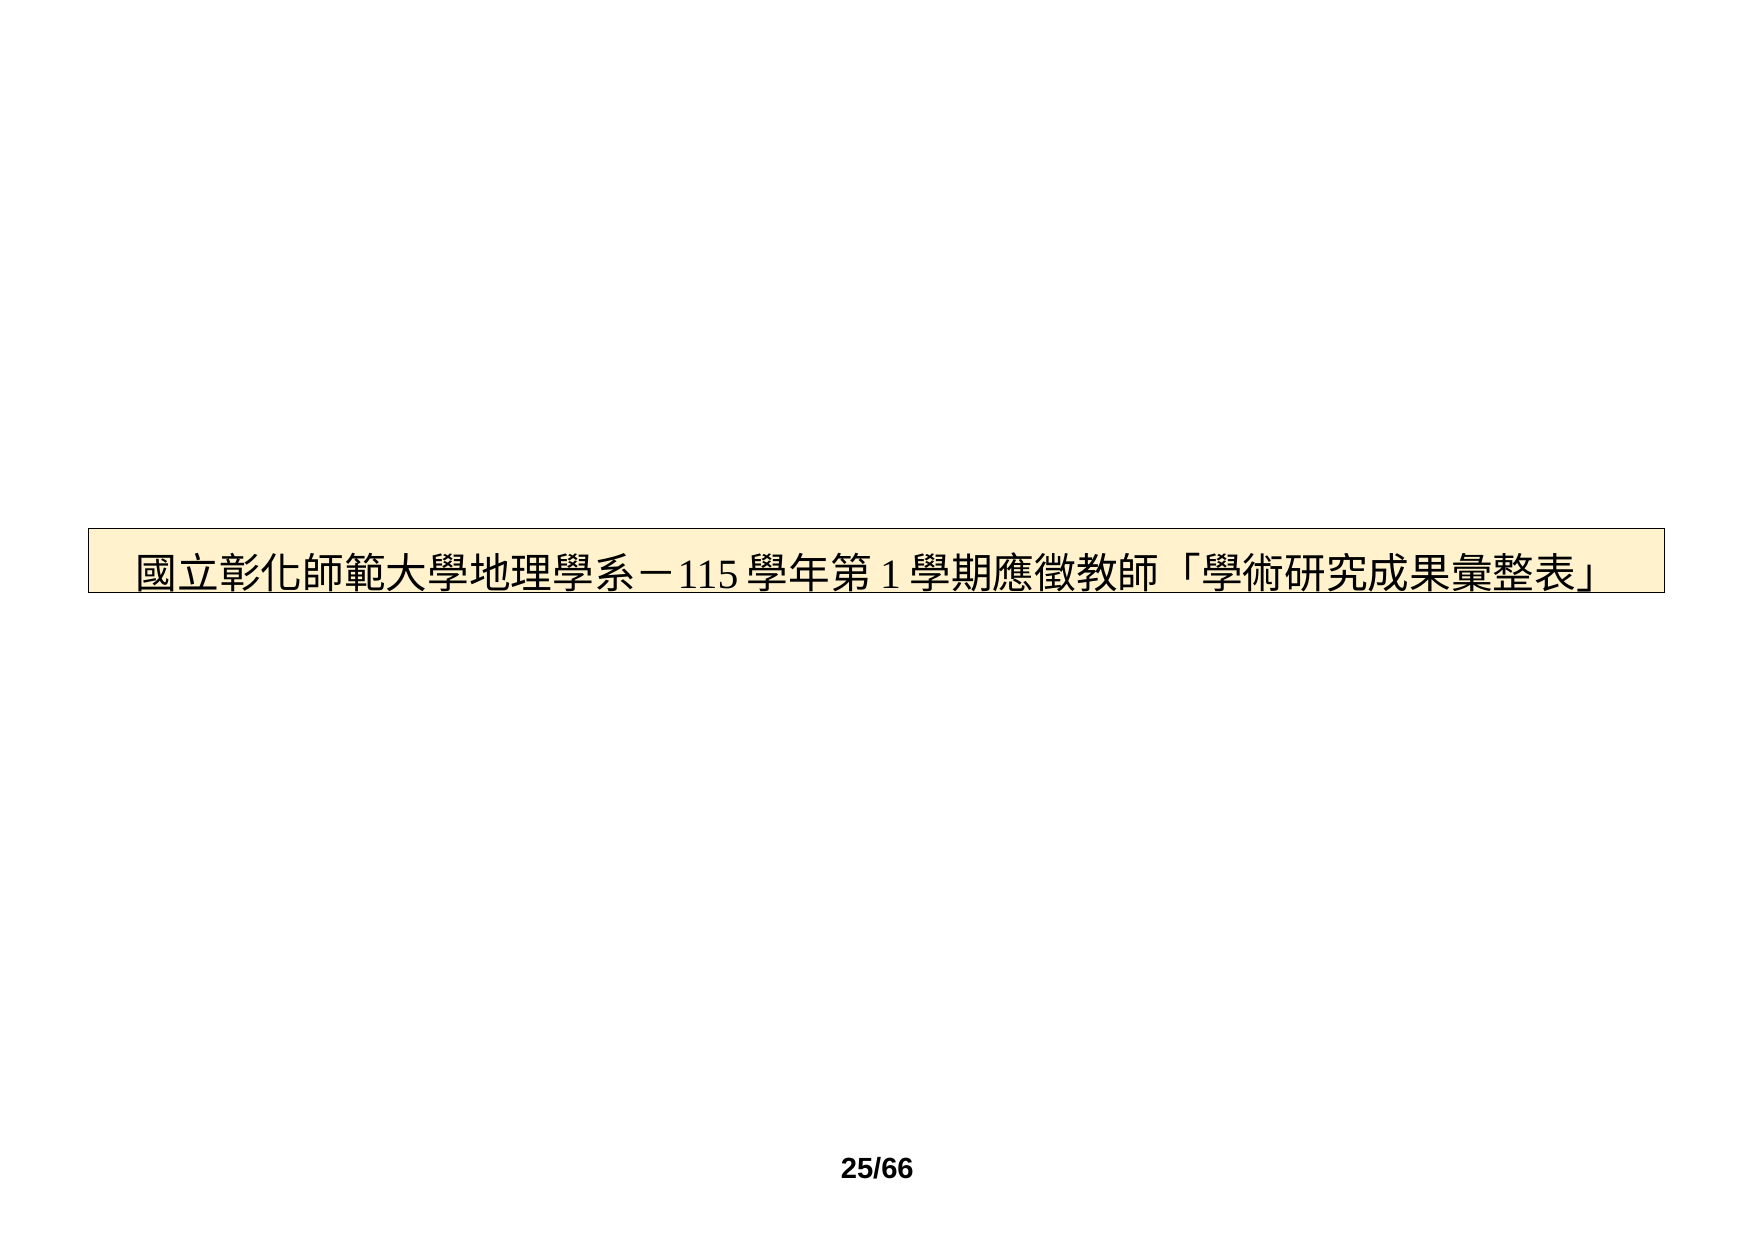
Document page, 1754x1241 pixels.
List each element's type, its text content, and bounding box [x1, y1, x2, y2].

table_cell 國立彰化師範大學地理學系－115學年第1學期應徵教師「學術研究成果彙整表」 [89, 529, 1664, 592]
